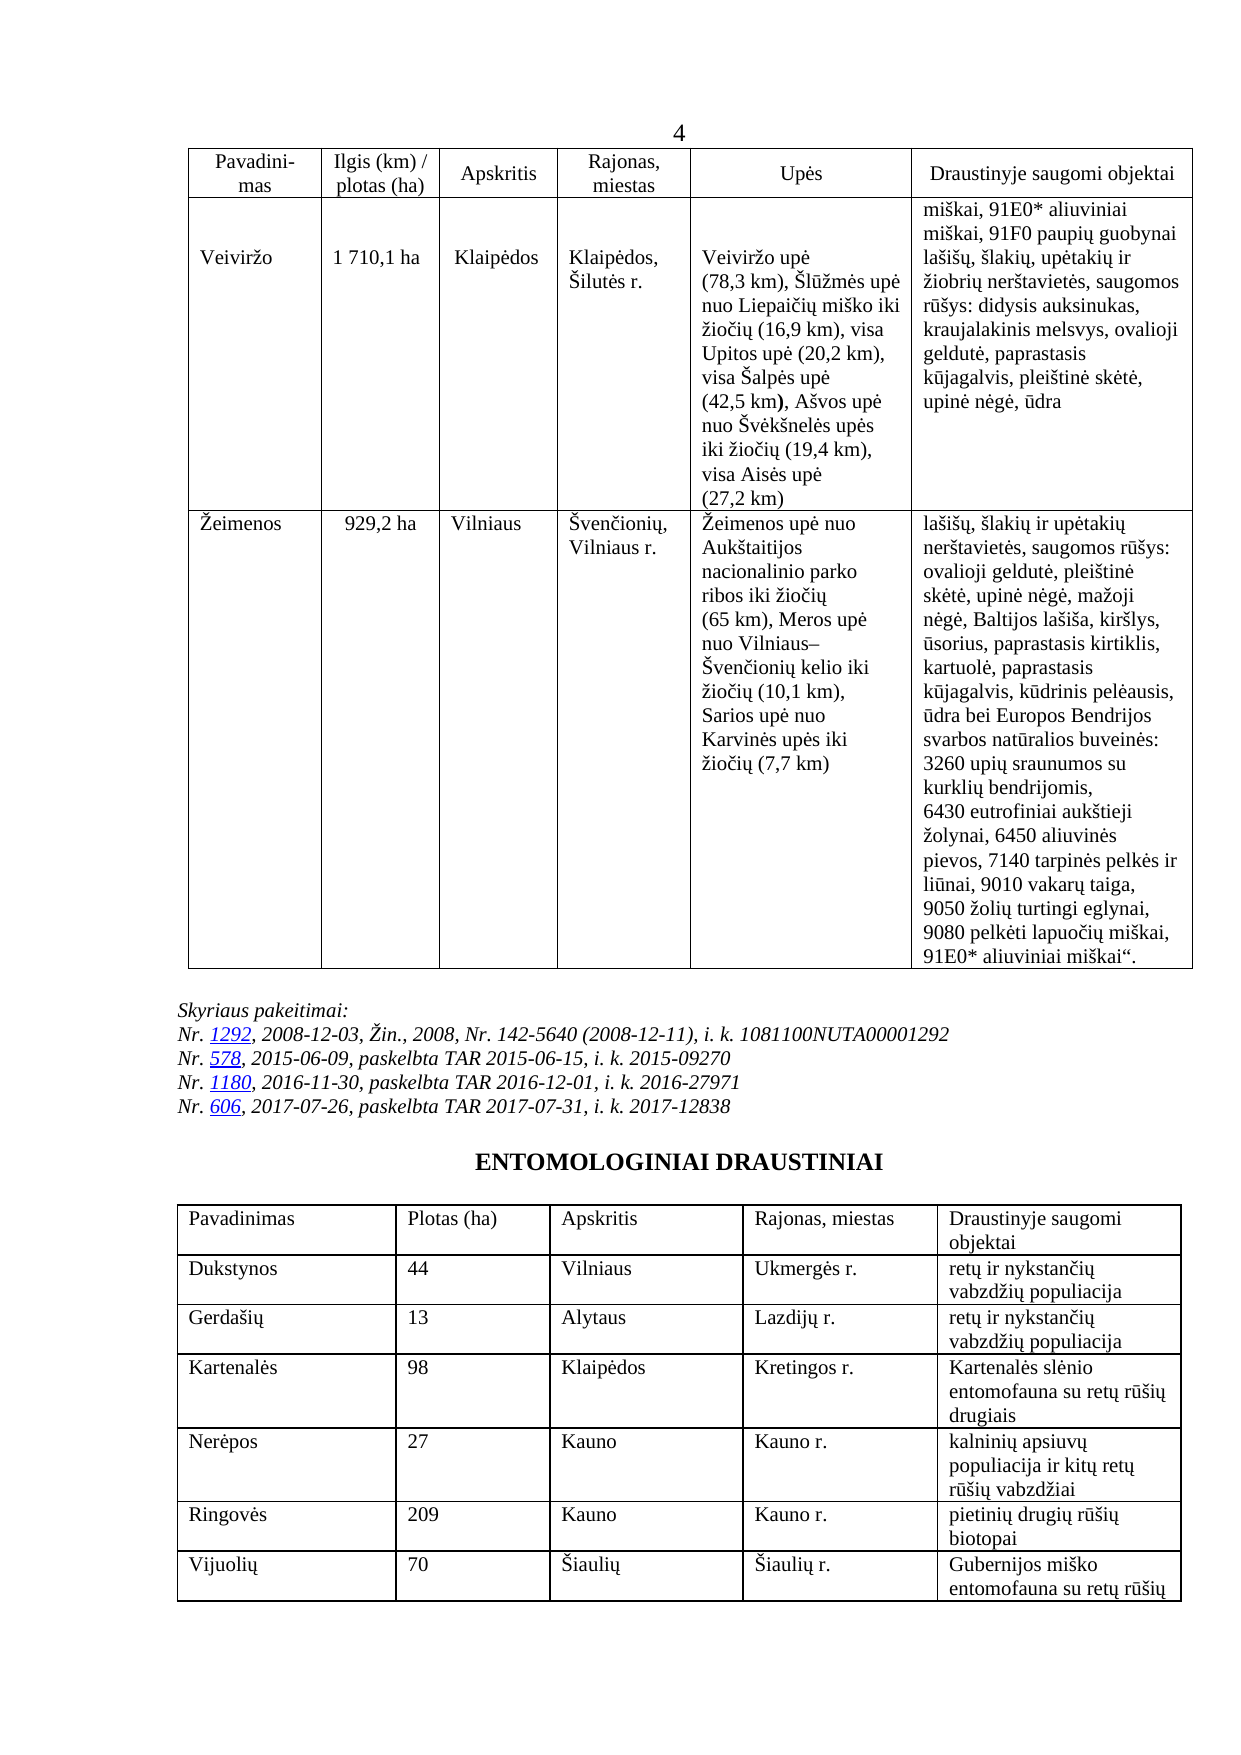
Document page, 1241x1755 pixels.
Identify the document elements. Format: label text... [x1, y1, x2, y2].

text Nr. 578, 2015-06-09, paskelbta TAR 2015-06-15, i. k. 2015-09270 [177, 1046, 1181, 1070]
table_cell Kartenalės [178, 1355, 395, 1427]
table_cell Gerdašių [178, 1305, 395, 1353]
table_cell lašišų, šlakių, upėtakių ir žiobrių nerštavietės, saugomos rūšys: didysis auksinukas, kraujalakinis melsvys, ovalioji geldutė, paprastasis kūjagalvis, pleištinė skėtė, upinė nėgė, ūdra [912, 245, 1192, 509]
table_cell [322, 198, 439, 245]
table_cell Veiviržo [189, 245, 321, 509]
table_cell Kartenalės slėnio entomofauna su retų rūšių drugiais [938, 1355, 1180, 1427]
table_cell Žeimenos upė nuo Aukštaitijos nacionalinio parko ribos iki žiočių (65 km), Meros upė nuo Vilniaus–Švenčionių kelio iki žiočių (10,1 km), Sarios upė nuo Karvinės upės iki žiočių (7,7 km) [691, 511, 911, 968]
text Skyriaus pakeitimai: [177, 998, 1181, 1022]
table_cell 13 [397, 1305, 549, 1353]
table_cell Nerėpos [178, 1429, 395, 1501]
table_cell Šiaulių r. [744, 1552, 937, 1600]
table_cell [691, 198, 911, 245]
table_cell [558, 198, 690, 245]
table_cell Švenčionių, Vilniaus r. [558, 511, 690, 968]
table_header Draustinyje saugomi objektai [912, 149, 1192, 197]
table_cell kalninių apsiuvų populiacija ir kitų retų rūšių vabzdžiai [938, 1429, 1180, 1501]
table_cell miškai, 91E0* aliuviniai miškai, 91F0 paupių guobynai [912, 198, 1192, 245]
table_cell retų ir nykstančių vabzdžių populiacija [938, 1256, 1180, 1303]
text Nr. 1180, 2016-11-30, paskelbta TAR 2016-12-01, i. k. 2016-27971 [177, 1070, 1181, 1094]
table_cell Žeimenos [189, 511, 321, 968]
table_cell Šiaulių [551, 1552, 742, 1600]
table_cell Gubernijos miško entomofauna su retų rūšių [938, 1552, 1180, 1600]
text Nr. 606, 2017-07-26, paskelbta TAR 2017-07-31, i. k. 2017-12838 [177, 1094, 1181, 1118]
table_header Upės [691, 149, 911, 197]
table_cell Vijuolių [178, 1552, 395, 1600]
table_cell pietinių drugių rūšių biotopai [938, 1502, 1180, 1550]
table_cell lašišų, šlakių ir upėtakių nerštavietės, saugomos rūšys: ovalioji geldutė, pleištinė skėtė, upinė nėgė, mažoji nėgė, Baltijos lašiša, kiršlys, ūsorius, paprastasis kirtiklis, kartuolė, paprastasis kūjagalvis, kūdrinis pelėausis, ūdra bei Europos Bendrijos svarbos natūralios buveinės: 3260 upių sraunumos su kurklių bendrijomis, 6430 eutrofiniai aukštieji žolynai, 6450 aliuvinės pievos, 7140 tarpinės pelkės ir liūnai, 9010 vakarų taiga, 9050 žolių turtingi eglynai, 9080 pelkėti lapuočių miškai, 91E0* aliuviniai miškai“. [912, 511, 1192, 968]
table_cell Klaipėdos [440, 245, 557, 509]
table_header Pavadinimas [178, 1206, 395, 1254]
table_cell Alytaus [551, 1305, 742, 1353]
table_cell 70 [397, 1552, 549, 1600]
table_header Apskritis [551, 1206, 742, 1254]
table_header Plotas (ha) [397, 1206, 549, 1254]
table_cell 27 [397, 1429, 549, 1501]
text ENTOMOLOGINIAI DRAUSTINIAI [177, 1147, 1181, 1175]
table_cell Dukstynos [178, 1256, 395, 1303]
table_cell Klaipėdos [551, 1355, 742, 1427]
table_cell Kauno r. [744, 1429, 937, 1501]
table_cell Klaipėdos, Šilutės r. [558, 245, 690, 509]
table_cell 209 [397, 1502, 549, 1550]
table_cell Vilniaus [440, 511, 557, 968]
table_cell Kauno r. [744, 1502, 937, 1550]
table_cell Kauno [551, 1502, 742, 1550]
table_cell Ukmergės r. [744, 1256, 937, 1303]
table_cell [440, 198, 557, 245]
table_header Draustinyje saugomi objektai [938, 1206, 1180, 1254]
table_cell retų ir nykstančių vabzdžių populiacija [938, 1305, 1180, 1353]
table_cell Vilniaus [551, 1256, 742, 1303]
text Nr. 1292, 2008-12-03, Žin., 2008, Nr. 142-5640 (2008-12-11), i. k. 1081100NUTA00001292 [177, 1022, 1181, 1046]
table_header Apskritis [440, 149, 557, 197]
table_cell Veiviržo upė (78,3 km), Šlūžmės upė nuo Liepaičių miško iki žiočių (16,9 km), visa Upitos upė (20,2 km), visa Šalpės upė (42,5 km), Ašvos upė nuo Švėkšnelės upės iki žiočių (19,4 km), visa Aisės upė (27,2 km) [691, 245, 911, 509]
table_cell [189, 198, 321, 245]
table_header Rajonas, miestas [558, 149, 690, 197]
table_cell Ringovės [178, 1502, 395, 1550]
table_cell 929,2 ha [322, 511, 439, 968]
table_cell 98 [397, 1355, 549, 1427]
table_cell Lazdijų r. [744, 1305, 937, 1353]
table_cell 1 710,1 ha [322, 245, 439, 509]
table_cell Kauno [551, 1429, 742, 1501]
table_header Rajonas, miestas [744, 1206, 937, 1254]
table_cell Kretingos r. [744, 1355, 937, 1427]
table_cell 44 [397, 1256, 549, 1303]
table_header Ilgis (km) / plotas (ha) [322, 149, 439, 197]
table_header Pavadini-mas [189, 149, 321, 197]
